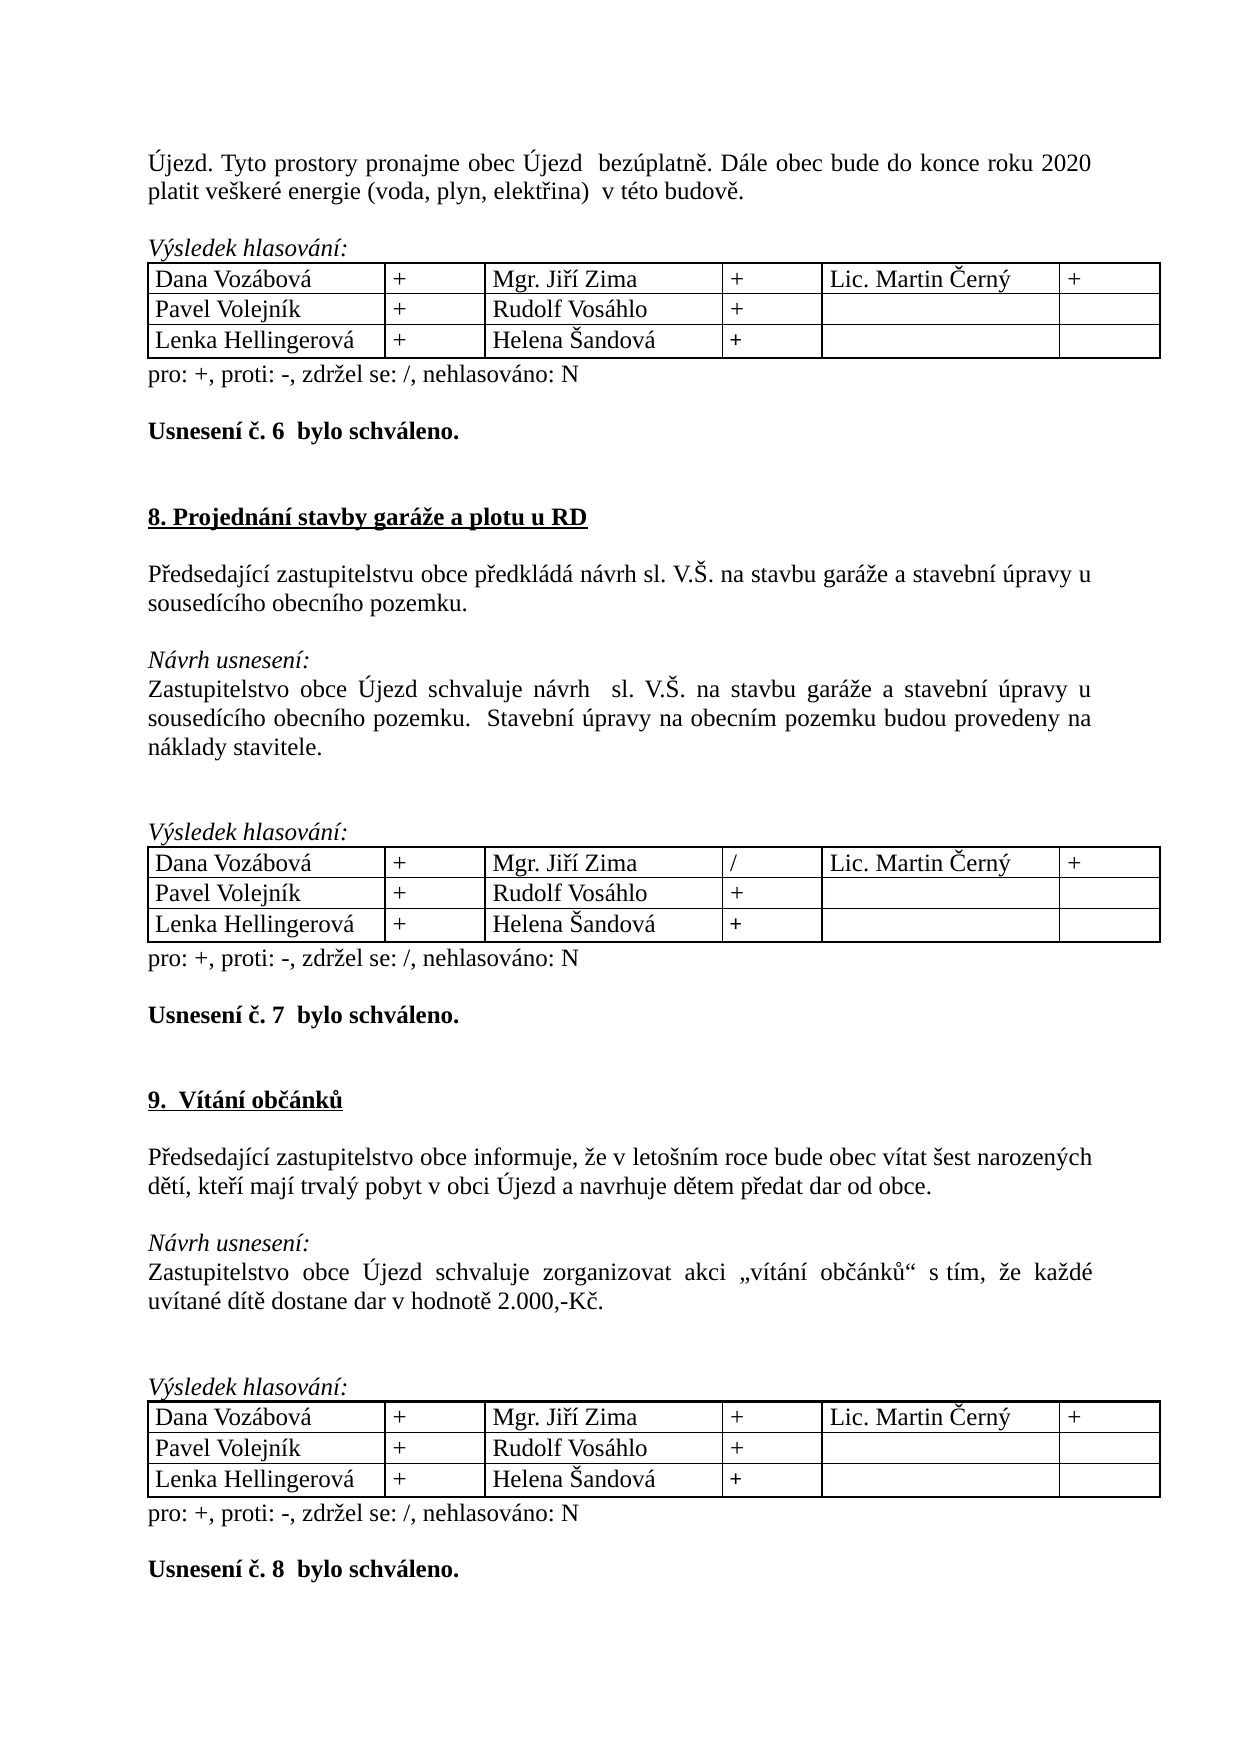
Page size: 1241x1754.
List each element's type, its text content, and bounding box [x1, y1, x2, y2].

text 8. Projednání stavby garáže a plotu u RD [148, 502, 1093, 531]
table_cell [823, 325, 1059, 357]
text Usnesení č. 7 bylo schváleno. [148, 1000, 1093, 1029]
table_cell Pavel Volejník [149, 878, 384, 908]
table_cell [1060, 909, 1159, 941]
text 9. Vítání občánků [148, 1085, 1093, 1113]
text Předsedající zastupitelstvo obce informuje, že v letošním roce bude obec vítat šest narozených dětí, kteří mají trvalý pobyt v obci Újezd a navrhuje dětem předat dar od obce. [148, 1142, 1093, 1200]
table_cell [823, 909, 1059, 941]
table_header + [386, 848, 484, 877]
table_cell Lenka Hellingerová [149, 1464, 384, 1496]
table_cell [1060, 878, 1159, 908]
table_cell Rudolf Vosáhlo [486, 1433, 722, 1463]
text Usnesení č. 8 bylo schváleno. [148, 1554, 1093, 1583]
table_header + [1060, 264, 1159, 293]
table_cell + [386, 325, 484, 357]
table_cell + [386, 1464, 484, 1496]
table_header Lic. Martin Černý [823, 1403, 1059, 1432]
table_header + [1060, 848, 1159, 877]
text Výsledek hlasování: [148, 817, 1093, 846]
text Návrh usnesení: [148, 645, 1093, 674]
text pro: +, proti: -, zdržel se: /, nehlasováno: N [148, 1498, 1093, 1526]
table_cell Rudolf Vosáhlo [486, 878, 722, 908]
table_cell Rudolf Vosáhlo [486, 294, 722, 324]
text Předsedající zastupitelstvu obce předkládá návrh sl. V.Š. na stavbu garáže a stavební úpravy u sousedícího obecního pozemku. [148, 559, 1093, 617]
table_header / [723, 848, 821, 877]
table_cell + [723, 325, 821, 357]
table_header Dana Vozábová [149, 1403, 384, 1432]
table_header + [1060, 1403, 1159, 1432]
table_cell + [723, 294, 821, 324]
table_cell [823, 878, 1059, 908]
text Návrh usnesení: [148, 1228, 1093, 1257]
table_cell + [386, 294, 484, 324]
text pro: +, proti: -, zdržel se: /, nehlasováno: N [148, 943, 1093, 972]
text Výsledek hlasování: [148, 1372, 1093, 1400]
table_header + [723, 1403, 821, 1432]
text Zastupitelstvo obce Újezd schvaluje návrh sl. V.Š. na stavbu garáže a stavební úpravy u sousedícího obecního pozemku. Stavební úpravy na obecním pozemku budou provedeny na náklady stavitele. [148, 674, 1093, 760]
text pro: +, proti: -, zdržel se: /, nehlasováno: N [148, 359, 1093, 388]
table_cell Helena Šandová [486, 1464, 722, 1496]
table_cell [823, 1464, 1059, 1496]
table_cell [823, 1433, 1059, 1463]
table_header + [723, 264, 821, 293]
table_cell [1060, 1464, 1159, 1496]
text Zastupitelstvo obce Újezd schvaluje zorganizovat akci „vítání občánků“ s tím, že každé uvítané dítě dostane dar v hodnotě 2.000,-Kč. [148, 1257, 1093, 1315]
table_cell + [723, 1464, 821, 1496]
table_cell Helena Šandová [486, 325, 722, 357]
text Výsledek hlasování: [148, 233, 1093, 262]
table_cell [1060, 325, 1159, 357]
table_header Dana Vozábová [149, 848, 384, 877]
table_cell + [723, 878, 821, 908]
table_cell Pavel Volejník [149, 294, 384, 324]
text Újezd. Tyto prostory pronajme obec Újezd bezúplatně. Dále obec bude do konce roku 2020 platit veškeré energie (voda, plyn, elektřina) v této budově. [148, 148, 1093, 205]
table_cell [823, 294, 1059, 324]
table_header Mgr. Jiří Zima [486, 848, 722, 877]
table_header Mgr. Jiří Zima [486, 1403, 722, 1432]
table_header Lic. Martin Černý [823, 848, 1059, 877]
table_cell + [386, 878, 484, 908]
table_cell [1060, 1433, 1159, 1463]
table_header + [386, 1403, 484, 1432]
table_cell + [723, 909, 821, 941]
text Usnesení č. 6 bylo schváleno. [148, 416, 1093, 445]
table_header Lic. Martin Černý [823, 264, 1059, 293]
table_header Dana Vozábová [149, 264, 384, 293]
table_cell + [723, 1433, 821, 1463]
table_cell Pavel Volejník [149, 1433, 384, 1463]
table_cell Lenka Hellingerová [149, 325, 384, 357]
table_header + [386, 264, 484, 293]
table_cell + [386, 909, 484, 941]
table_cell [1060, 294, 1159, 324]
table_header Mgr. Jiří Zima [486, 264, 722, 293]
table_cell Lenka Hellingerová [149, 909, 384, 941]
table_cell Helena Šandová [486, 909, 722, 941]
table_cell + [386, 1433, 484, 1463]
